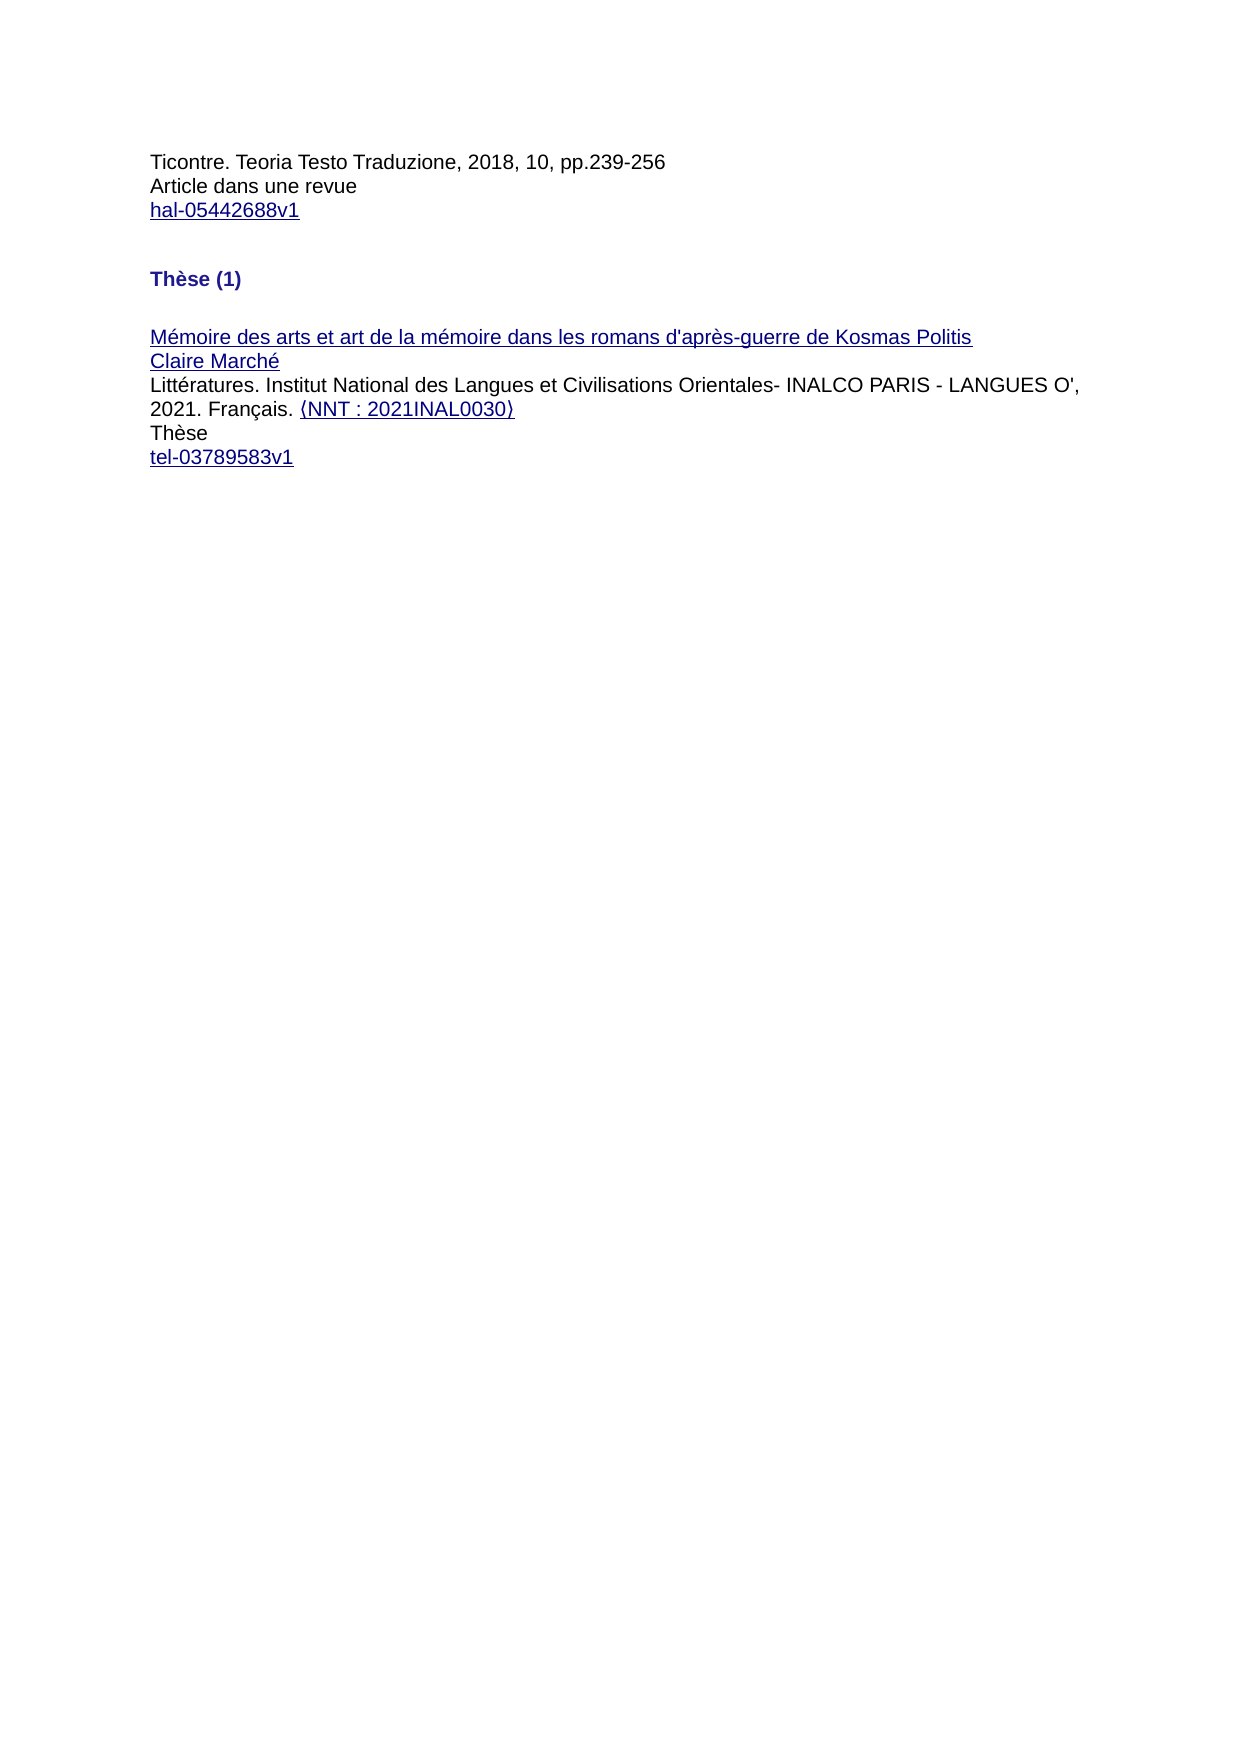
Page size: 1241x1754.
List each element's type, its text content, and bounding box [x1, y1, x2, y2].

table_cell Ticontre. Teoria Testo Traduzione, 2018, 10, pp.239-256 Article dans une revue hal-05442688v1 [150, 150, 1090, 222]
table_header Mémoire des arts et art de la mémoire dans les romans d'après-guerre de Kosmas Politis Claire Marché Littératures. Institut National des Langues et Civilisations Orientales- INALCO PARIS - LANGUES O', 2021. Français. ⟨NNT : 2021INAL0030⟩ Thèse tel-03789583v1 [150, 325, 1090, 469]
subtitle Thèse (1) [150, 267, 1090, 291]
